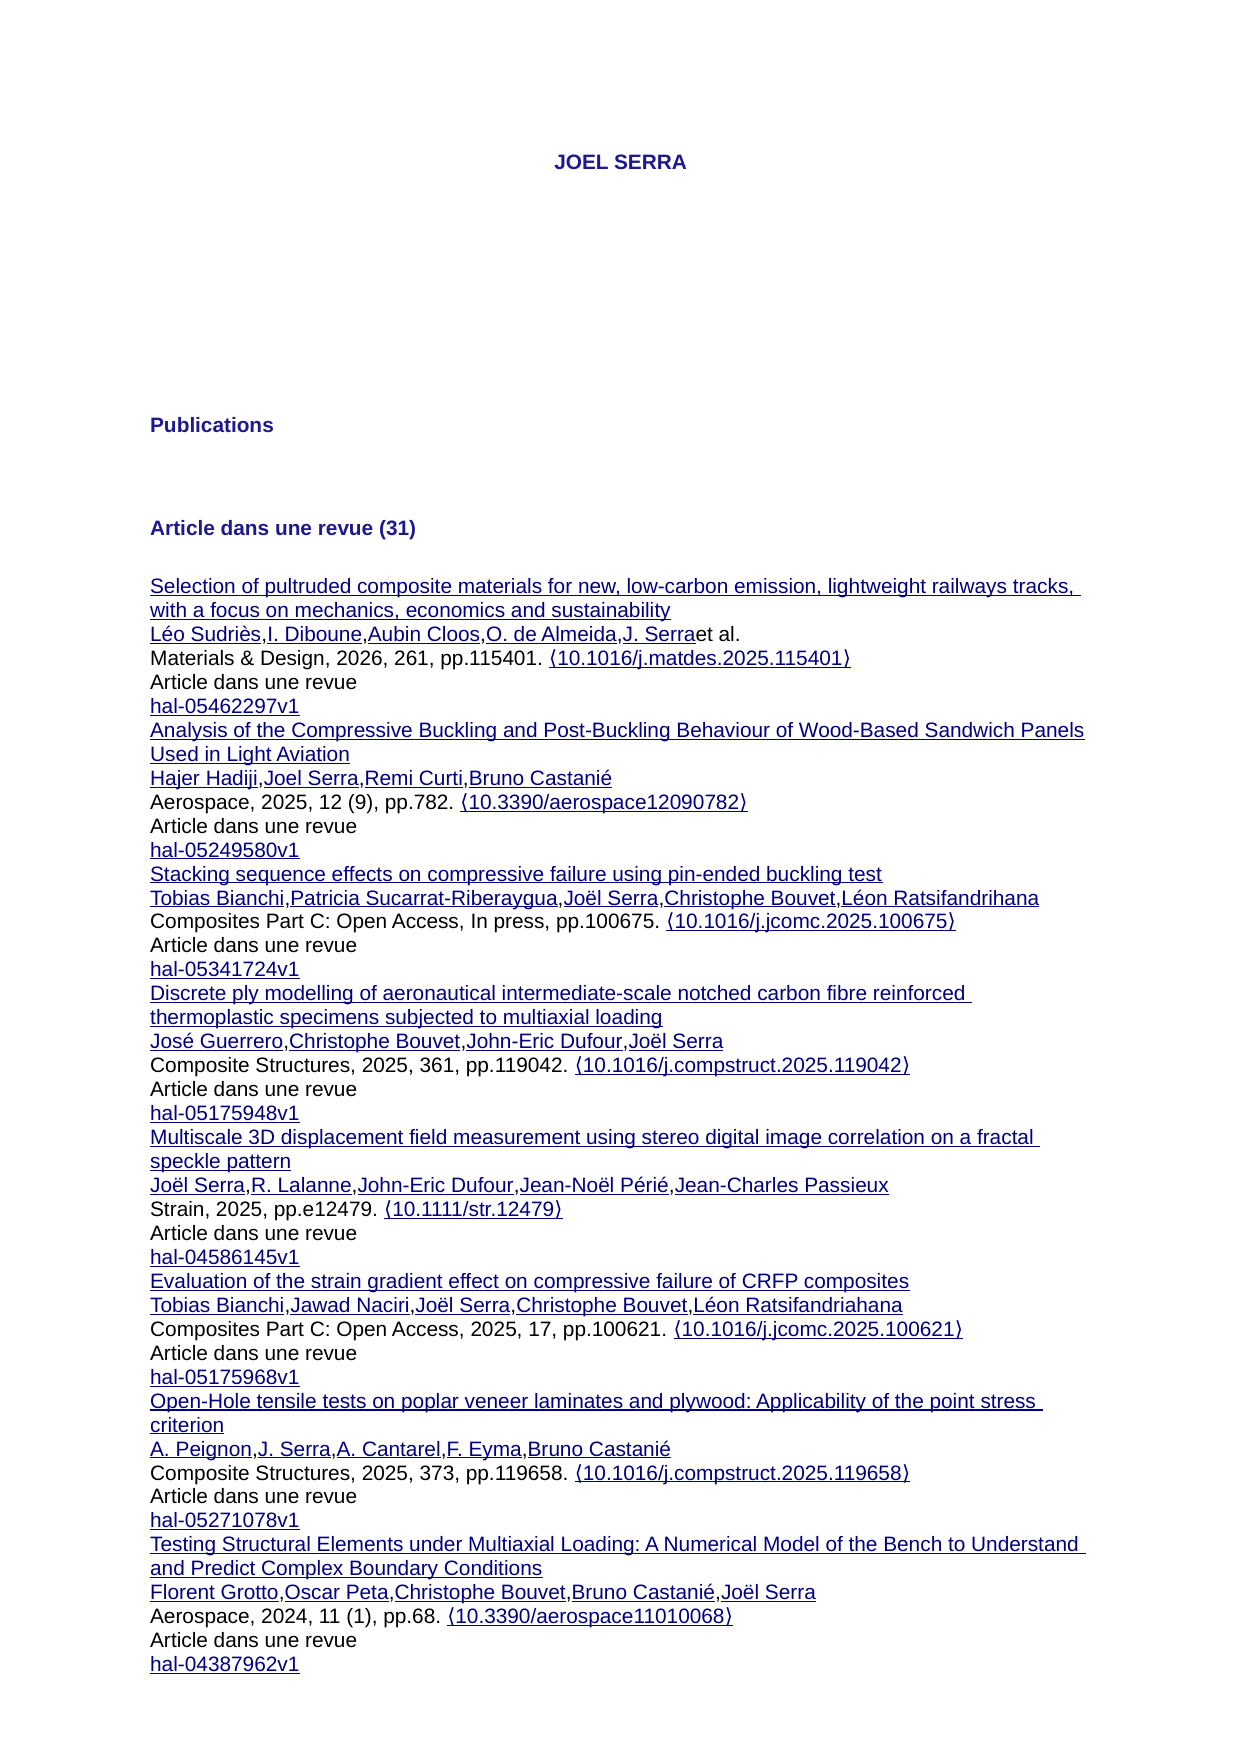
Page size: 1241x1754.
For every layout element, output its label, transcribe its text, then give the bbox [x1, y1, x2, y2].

table_cell Discrete ply modelling of aeronautical intermediate-scale notched carbon fibre reinforced thermoplastic specimens subjected to multiaxial loading José Guerrero,Christophe Bouvet,John-Eric Dufour,Joël Serra Composite Structures, 2025, 361, pp.119042. ⟨10.1016/j.compstruct.2025.119042⟩ Article dans une revue hal-05175948v1 [150, 981, 1090, 1125]
table_cell Stacking sequence effects on compressive failure using pin-ended buckling test Tobias Bianchi,Patricia Sucarrat-Riberaygua,Joël Serra,Christophe Bouvet,Léon Ratsifandrihana Composites Part C: Open Access, In press, pp.100675. ⟨10.1016/j.jcomc.2025.100675⟩ Article dans une revue hal-05341724v1 [150, 861, 1090, 981]
table_cell Multiscale 3D displacement field measurement using stereo digital image correlation on a fractal speckle pattern Joël Serra,R. Lalanne,John-Eric Dufour,Jean-Noël Périé,Jean-Charles Passieux Strain, 2025, pp.e12479. ⟨10.1111/str.12479⟩ Article dans une revue hal-04586145v1 [150, 1125, 1090, 1269]
subtitle Article dans une revue (31) [150, 516, 1090, 539]
table_header Selection of pultruded composite materials for new, low-carbon emission, lightweight railways tracks, with a focus on mechanics, economics and sustainability Léo Sudriès,I. Diboune,Aubin Cloos,O. de Almeida,J. Serraet al. Materials & Design, 2026, 261, pp.115401. ⟨10.1016/j.matdes.2025.115401⟩ Article dans une revue hal-05462297v1 [150, 574, 1090, 718]
table_cell Analysis of the Compressive Buckling and Post-Buckling Behaviour of Wood-Based Sandwich Panels Used in Light Aviation Hajer Hadiji,Joel Serra,Remi Curti,Bruno Castanié Aerospace, 2025, 12 (9), pp.782. ⟨10.3390/aerospace12090782⟩ Article dans une revue hal-05249580v1 [150, 718, 1090, 861]
subtitle Publications [150, 412, 1090, 436]
subtitle JOEL SERRA [150, 150, 1090, 174]
table_cell Evaluation of the strain gradient effect on compressive failure of CRFP composites Tobias Bianchi,Jawad Naciri,Joël Serra,Christophe Bouvet,Léon Ratsifandriahana Composites Part C: Open Access, 2025, 17, pp.100621. ⟨10.1016/j.jcomc.2025.100621⟩ Article dans une revue hal-05175968v1 [150, 1269, 1090, 1388]
table_cell Testing Structural Elements under Multiaxial Loading: A Numerical Model of the Bench to Understand and Predict Complex Boundary Conditions Florent Grotto,Oscar Peta,Christophe Bouvet,Bruno Castanié,Joël Serra Aerospace, 2024, 11 (1), pp.68. ⟨10.3390/aerospace11010068⟩ Article dans une revue hal-04387962v1 [150, 1532, 1090, 1676]
table_cell Open-Hole tensile tests on poplar veneer laminates and plywood: Applicability of the point stress criterion A. Peignon,J. Serra,A. Cantarel,F. Eyma,Bruno Castanié Composite Structures, 2025, 373, pp.119658. ⟨10.1016/j.compstruct.2025.119658⟩ Article dans une revue hal-05271078v1 [150, 1389, 1090, 1532]
